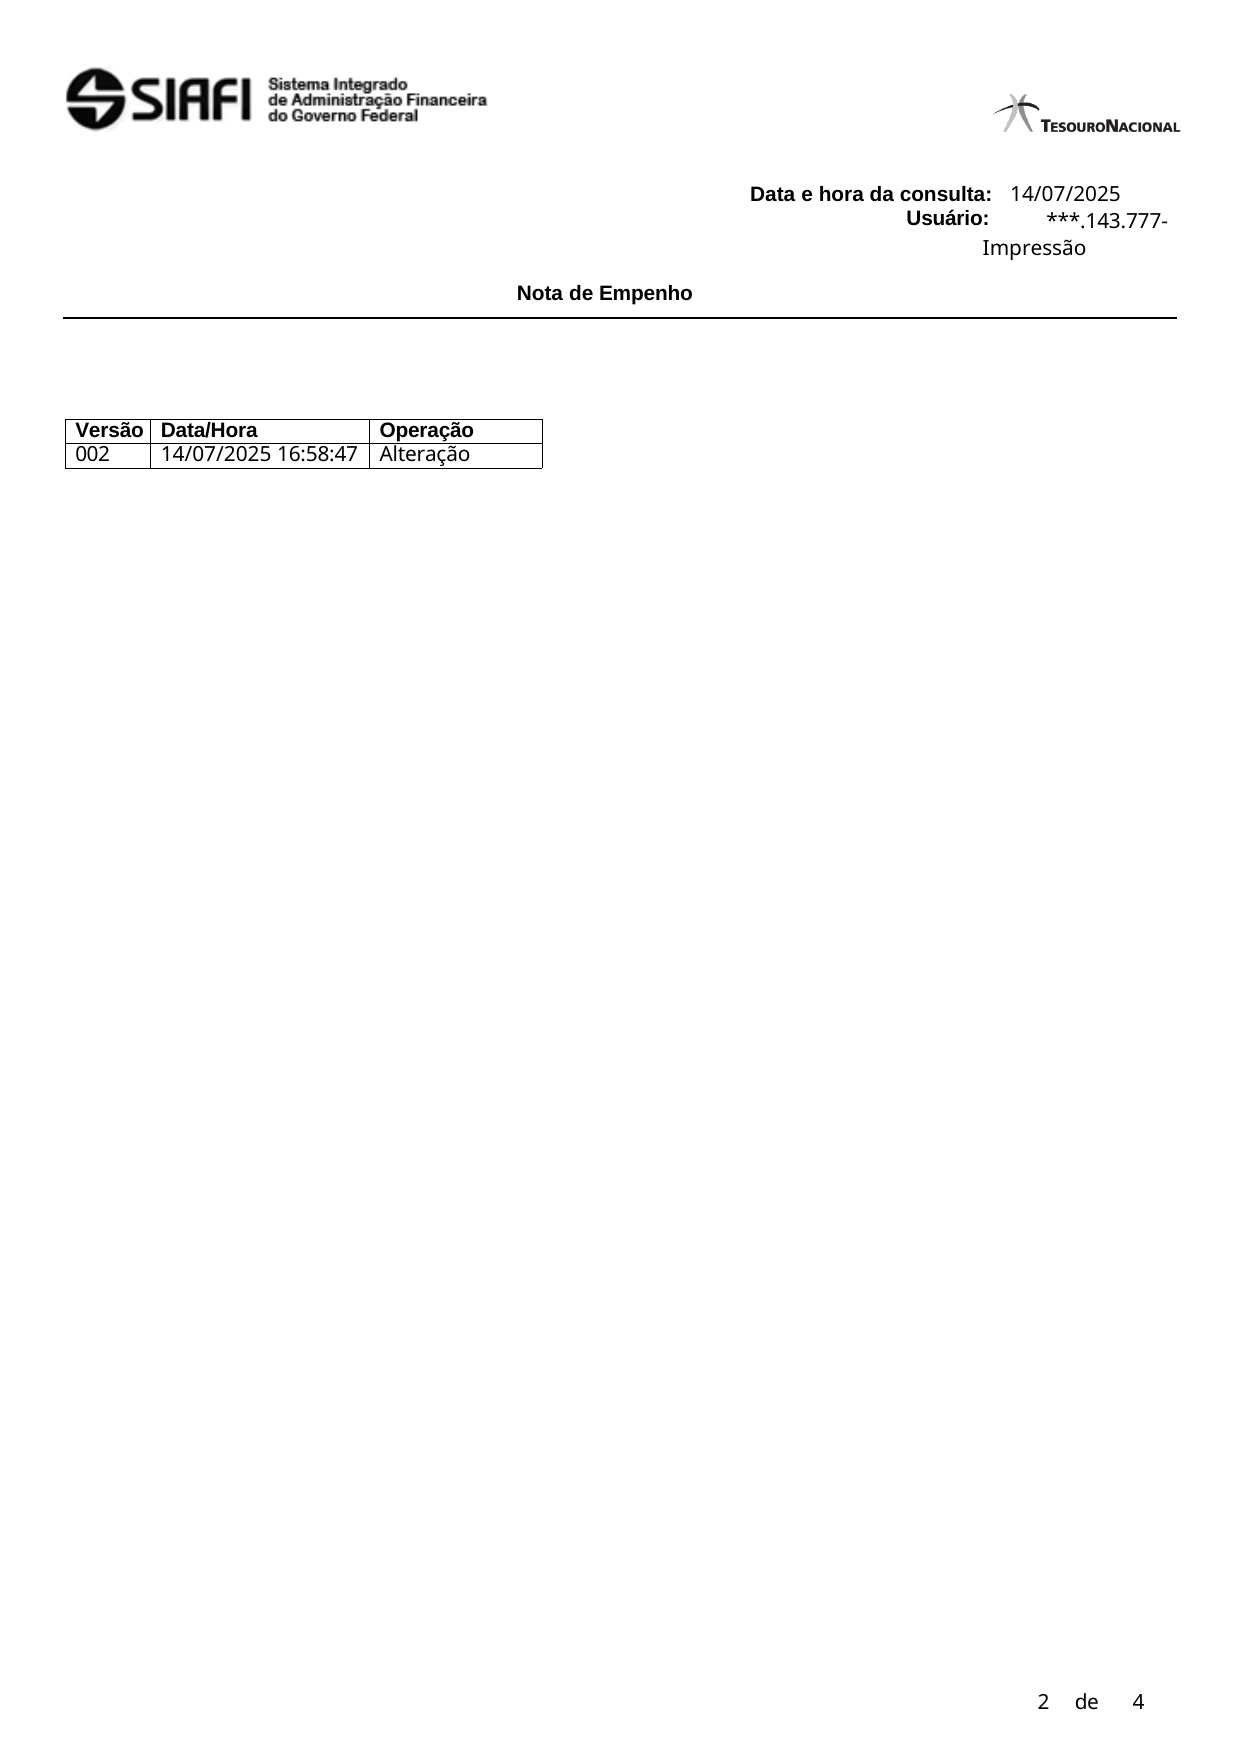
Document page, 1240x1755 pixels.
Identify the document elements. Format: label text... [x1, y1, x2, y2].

table_header Versão [66, 420, 150, 443]
table_cell Alteração [370, 444, 542, 468]
table_cell 002 [66, 444, 150, 468]
table_cell 14/07/2025 16:58:47 [151, 444, 369, 468]
table_header Operação [370, 420, 542, 443]
table_header Data/Hora [151, 420, 369, 443]
